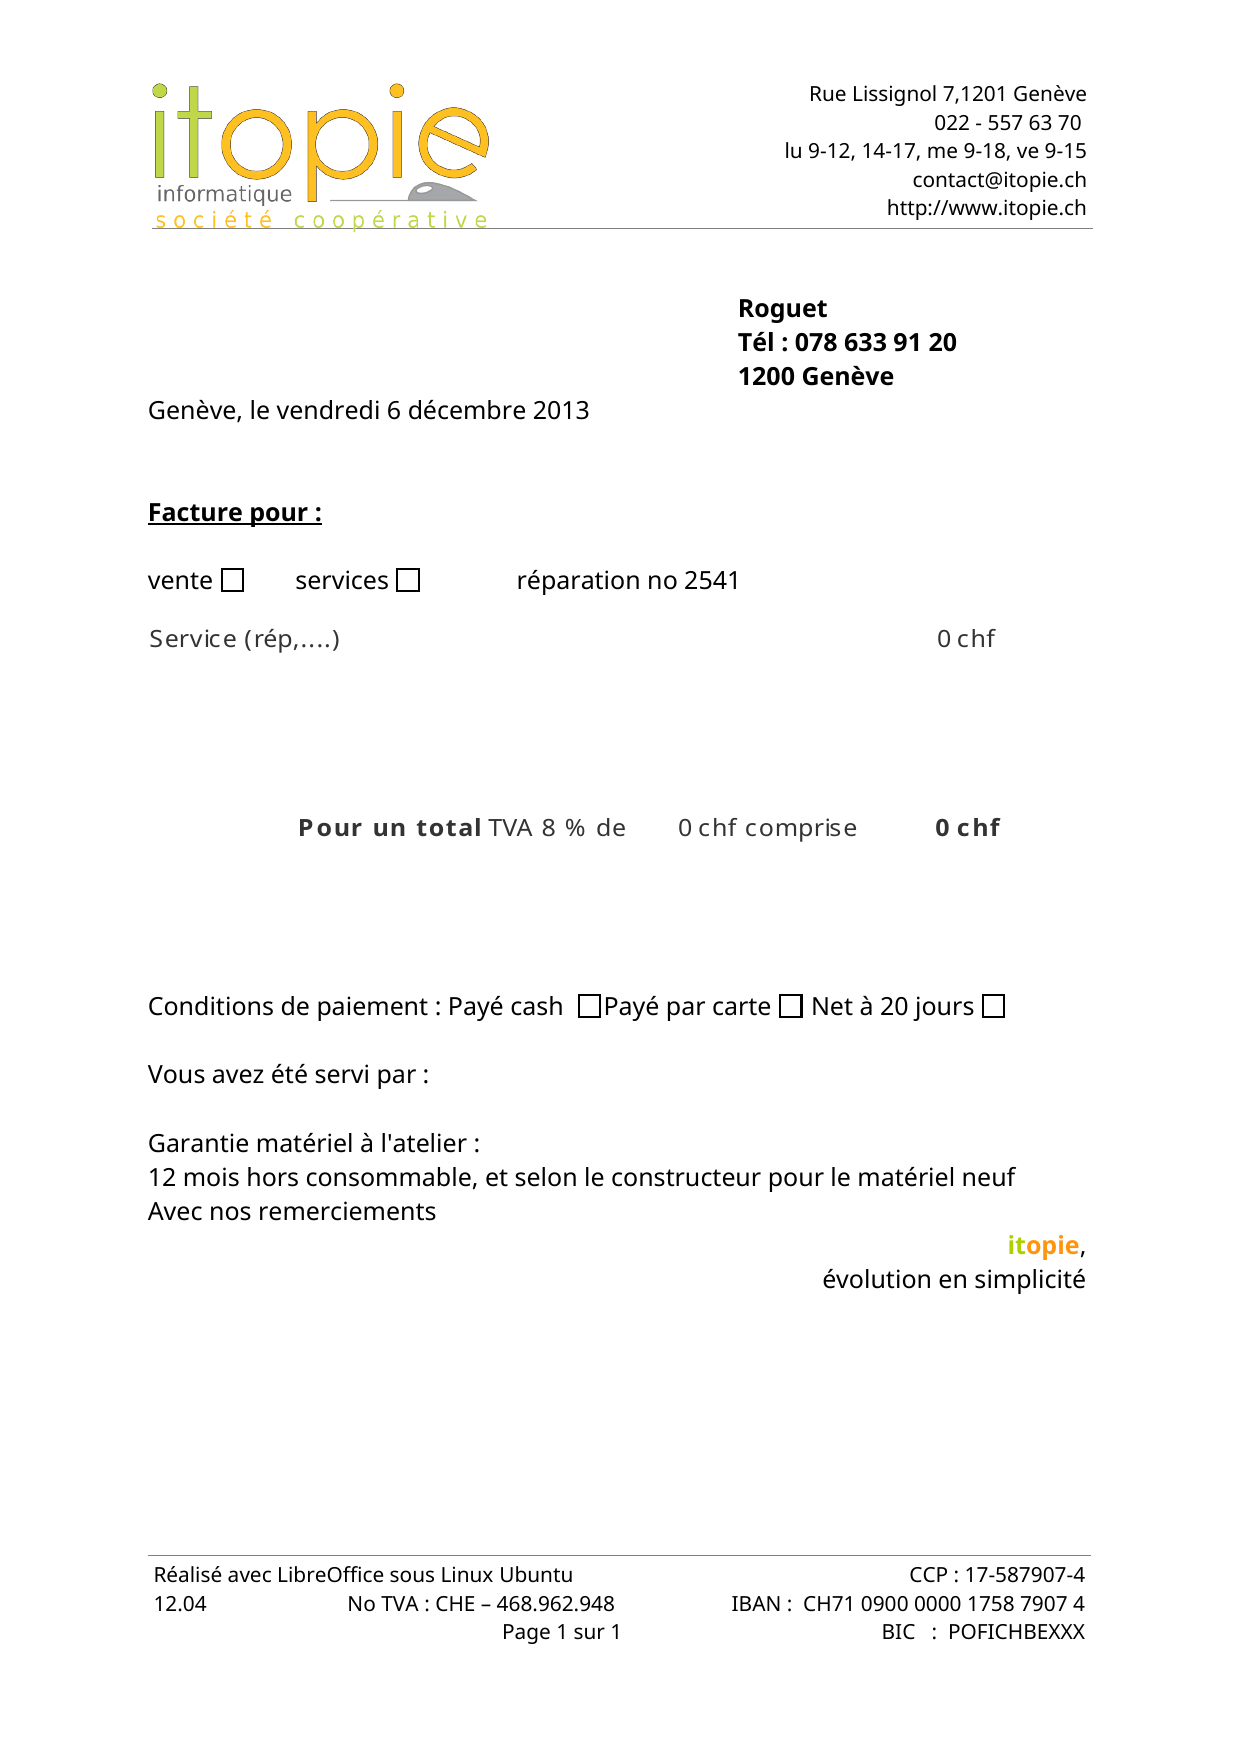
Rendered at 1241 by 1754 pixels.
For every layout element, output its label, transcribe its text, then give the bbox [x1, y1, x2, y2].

text 1200 Genève [148, 358, 1093, 392]
text Avec nos remerciements [148, 1193, 1093, 1227]
text vente services réparation no 2541 [148, 563, 1093, 597]
text itopie, [148, 1227, 1093, 1262]
text Vous avez été servi par : [148, 1057, 1093, 1091]
text évolution en simplicité [148, 1262, 1093, 1296]
text Conditions de paiement : Payé cash Payé par carte Net à 20 jours [148, 989, 1093, 1023]
text Roguet [148, 290, 1093, 324]
text Garantie matériel à l'atelier : [148, 1125, 1093, 1159]
text Genève, le vendredi 6 décembre 2013 [148, 392, 1093, 427]
text Facture pour : [148, 495, 1093, 529]
picture [138, 72, 500, 244]
text Tél : 078 633 91 20 [148, 324, 1093, 358]
text 12 mois hors consommable, et selon le constructeur pour le matériel neuf [148, 1159, 1093, 1193]
